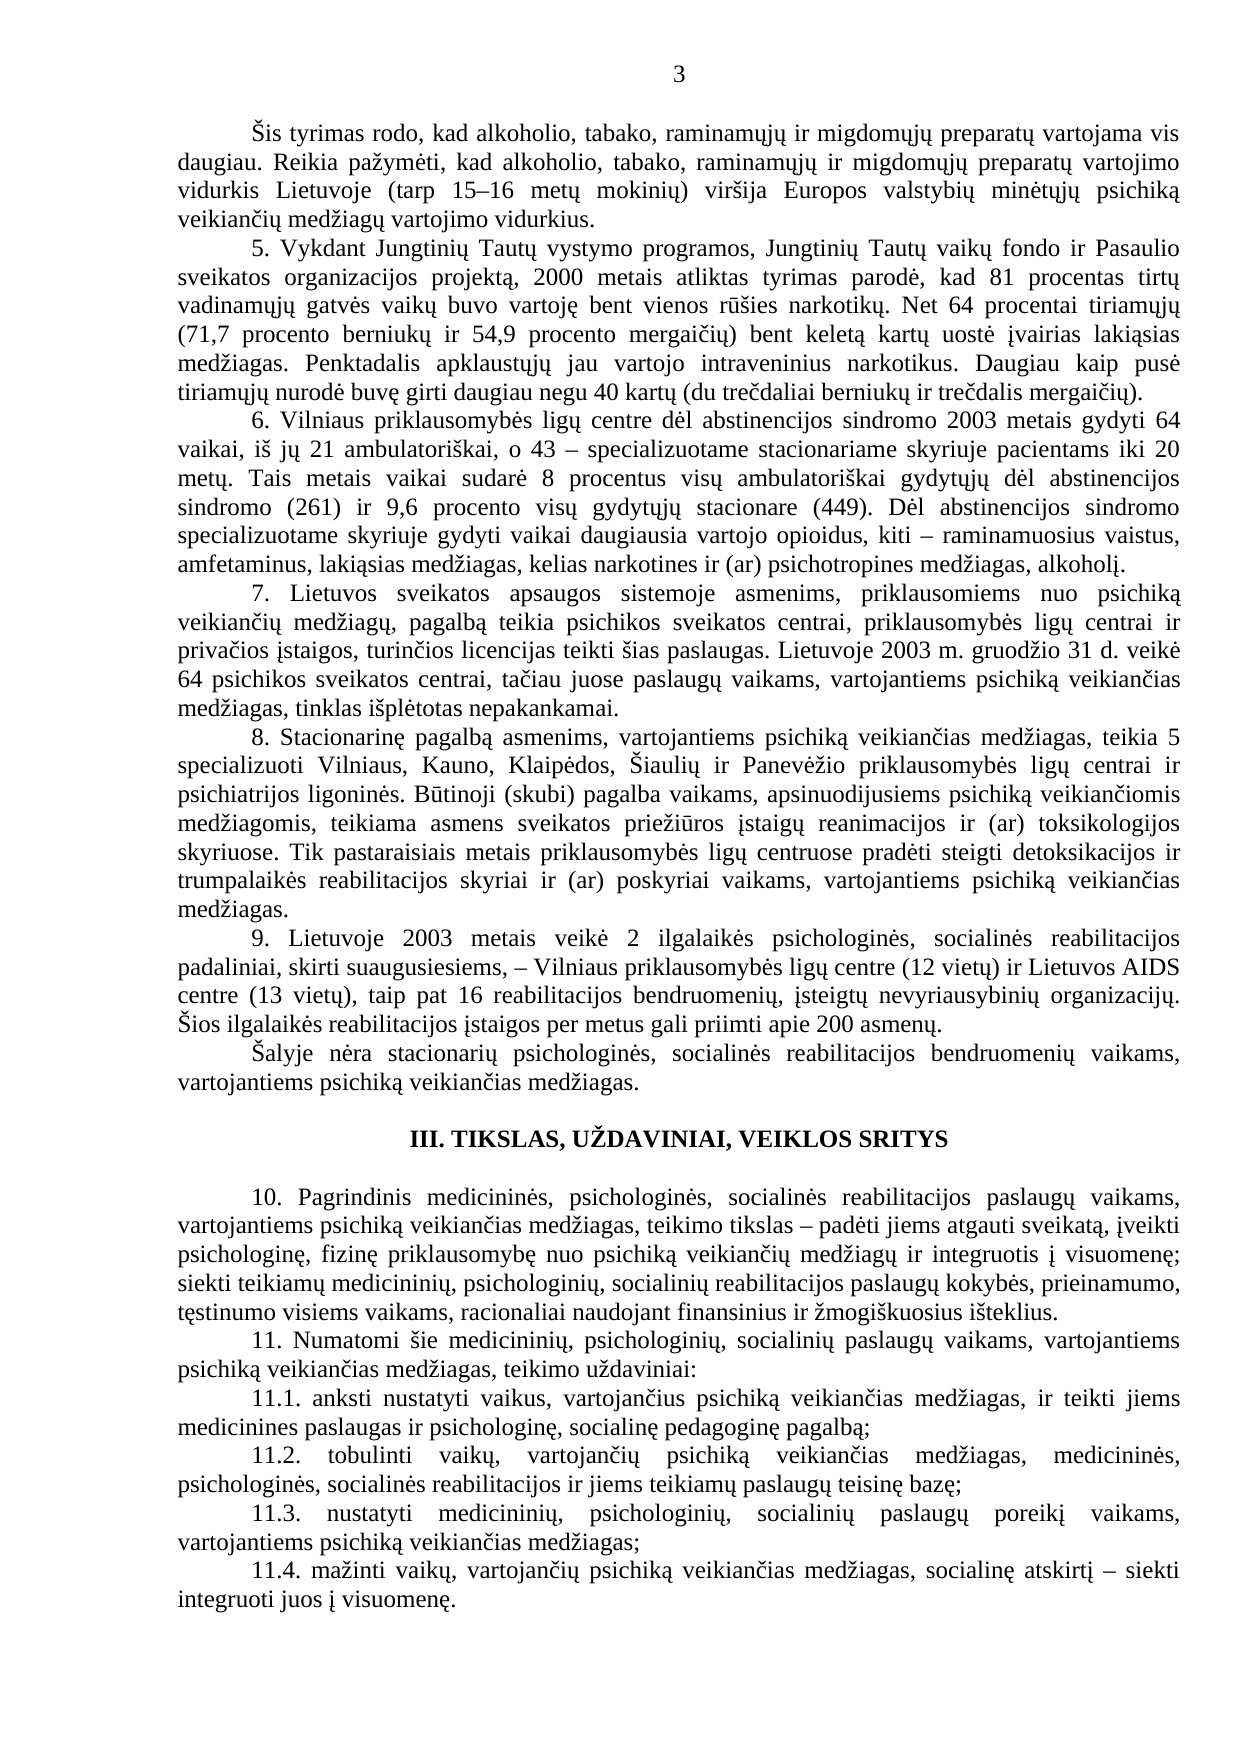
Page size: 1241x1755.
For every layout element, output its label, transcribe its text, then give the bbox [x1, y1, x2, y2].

text 11.3. nustatyti medicininių, psichologinių, socialinių paslaugų poreikį vaikams, vartojantiems psichiką veikiančias medžiagas; [177, 1498, 1181, 1556]
text 6. Vilniaus priklausomybės ligų centre dėl abstinencijos sindromo 2003 metais gydyti 64 vaikai, iš jų 21 ambulatoriškai, o 43 – specializuotame stacionariame skyriuje pacientams iki 20 metų. Tais metais vaikai sudarė 8 procentus visų ambulatoriškai gydytųjų dėl abstinencijos sindromo (261) ir 9,6 procento visų gydytųjų stacionare (449). Dėl abstinencijos sindromo specializuotame skyriuje gydyti vaikai daugiausia vartojo opioidus, kiti – raminamuosius vaistus, amfetaminus, lakiąsias medžiagas, kelias narkotines ir (ar) psichotropines medžiagas, alkoholį. [177, 406, 1181, 578]
text 11.1. anksti nustatyti vaikus, vartojančius psichiką veikiančias medžiagas, ir teikti jiems medicinines paslaugas ir psichologinę, socialinę pedagoginę pagalbą; [177, 1383, 1181, 1441]
text 8. Stacionarinę pagalbą asmenims, vartojantiems psichiką veikiančias medžiagas, teikia 5 specializuoti Vilniaus, Kauno, Klaipėdos, Šiaulių ir Panevėžio priklausomybės ligų centrai ir psichiatrijos ligoninės. Būtinoji (skubi) pagalba vaikams, apsinuodijusiems psichiką veikiančiomis medžiagomis, teikiama asmens sveikatos priežiūros įstaigų reanimacijos ir (ar) toksikologijos skyriuose. Tik pastaraisiais metais priklausomybės ligų centruose pradėti steigti detoksikacijos ir trumpalaikės reabilitacijos skyriai ir (ar) poskyriai vaikams, vartojantiems psichiką veikiančias medžiagas. [177, 722, 1181, 923]
text 7. Lietuvos sveikatos apsaugos sistemoje asmenims, priklausomiems nuo psichiką veikiančių medžiagų, pagalbą teikia psichikos sveikatos centrai, priklausomybės ligų centrai ir privačios įstaigos, turinčios licencijas teikti šias paslaugas. Lietuvoje 2003 m. gruodžio 31 d. veikė 64 psichikos sveikatos centrai, tačiau juose paslaugų vaikams, vartojantiems psichiką veikiančias medžiagas, tinklas išplėtotas nepakankamai. [177, 578, 1181, 722]
text 10. Pagrindinis medicininės, psichologinės, socialinės reabilitacijos paslaugų vaikams, vartojantiems psichiką veikiančias medžiagas, teikimo tikslas – padėti jiems atgauti sveikatą, įveikti psichologinę, fizinę priklausomybę nuo psichiką veikiančių medžiagų ir integruotis į visuomenę; siekti teikiamų medicininių, psichologinių, socialinių reabilitacijos paslaugų kokybės, prieinamumo, tęstinumo visiems vaikams, racionaliai naudojant finansinius ir žmogiškuosius išteklius. [177, 1182, 1181, 1326]
text 11.4. mažinti vaikų, vartojančių psichiką veikiančias medžiagas, socialinę atskirtį – siekti integruoti juos į visuomenę. [177, 1556, 1181, 1613]
text III. TIKSLAS, UŽDAVINIAI, VEIKLOS SRITYS [177, 1124, 1181, 1153]
text Šalyje nėra stacionarių psichologinės, socialinės reabilitacijos bendruomenių vaikams, vartojantiems psichiką veikiančias medžiagas. [177, 1038, 1181, 1096]
text 11. Numatomi šie medicininių, psichologinių, socialinių paslaugų vaikams, vartojantiems psichiką veikiančias medžiagas, teikimo uždaviniai: [177, 1326, 1181, 1383]
text 9. Lietuvoje 2003 metais veikė 2 ilgalaikės psichologinės, socialinės reabilitacijos padaliniai, skirti suaugusiesiems, – Vilniaus priklausomybės ligų centre (12 vietų) ir Lietuvos AIDS centre (13 vietų), taip pat 16 reabilitacijos bendruomenių, įsteigtų nevyriausybinių organizacijų. Šios ilgalaikės reabilitacijos įstaigos per metus gali priimti apie 200 asmenų. [177, 923, 1181, 1038]
text 11.2. tobulinti vaikų, vartojančių psichiką veikiančias medžiagas, medicininės, psichologinės, socialinės reabilitacijos ir jiems teikiamų paslaugų teisinę bazę; [177, 1441, 1181, 1498]
text 5. Vykdant Jungtinių Tautų vystymo programos, Jungtinių Tautų vaikų fondo ir Pasaulio sveikatos organizacijos projektą, 2000 metais atliktas tyrimas parodė, kad 81 procentas tirtų vadinamųjų gatvės vaikų buvo vartoję bent vienos rūšies narkotikų. Net 64 procentai tiriamųjų (71,7 procento berniukų ir 54,9 procento mergaičių) bent keletą kartų uostė įvairias lakiąsias medžiagas. Penktadalis apklaustųjų jau vartojo intraveninius narkotikus. Daugiau kaip pusė tiriamųjų nurodė buvę girti daugiau negu 40 kartų (du trečdaliai berniukų ir trečdalis mergaičių). [177, 233, 1181, 406]
text Šis tyrimas rodo, kad alkoholio, tabako, raminamųjų ir migdomųjų preparatų vartojama vis daugiau. Reikia pažymėti, kad alkoholio, tabako, raminamųjų ir migdomųjų preparatų vartojimo vidurkis Lietuvoje (tarp 15–16 metų mokinių) viršija Europos valstybių minėtųjų psichiką veikiančių medžiagų vartojimo vidurkius. [177, 118, 1181, 233]
